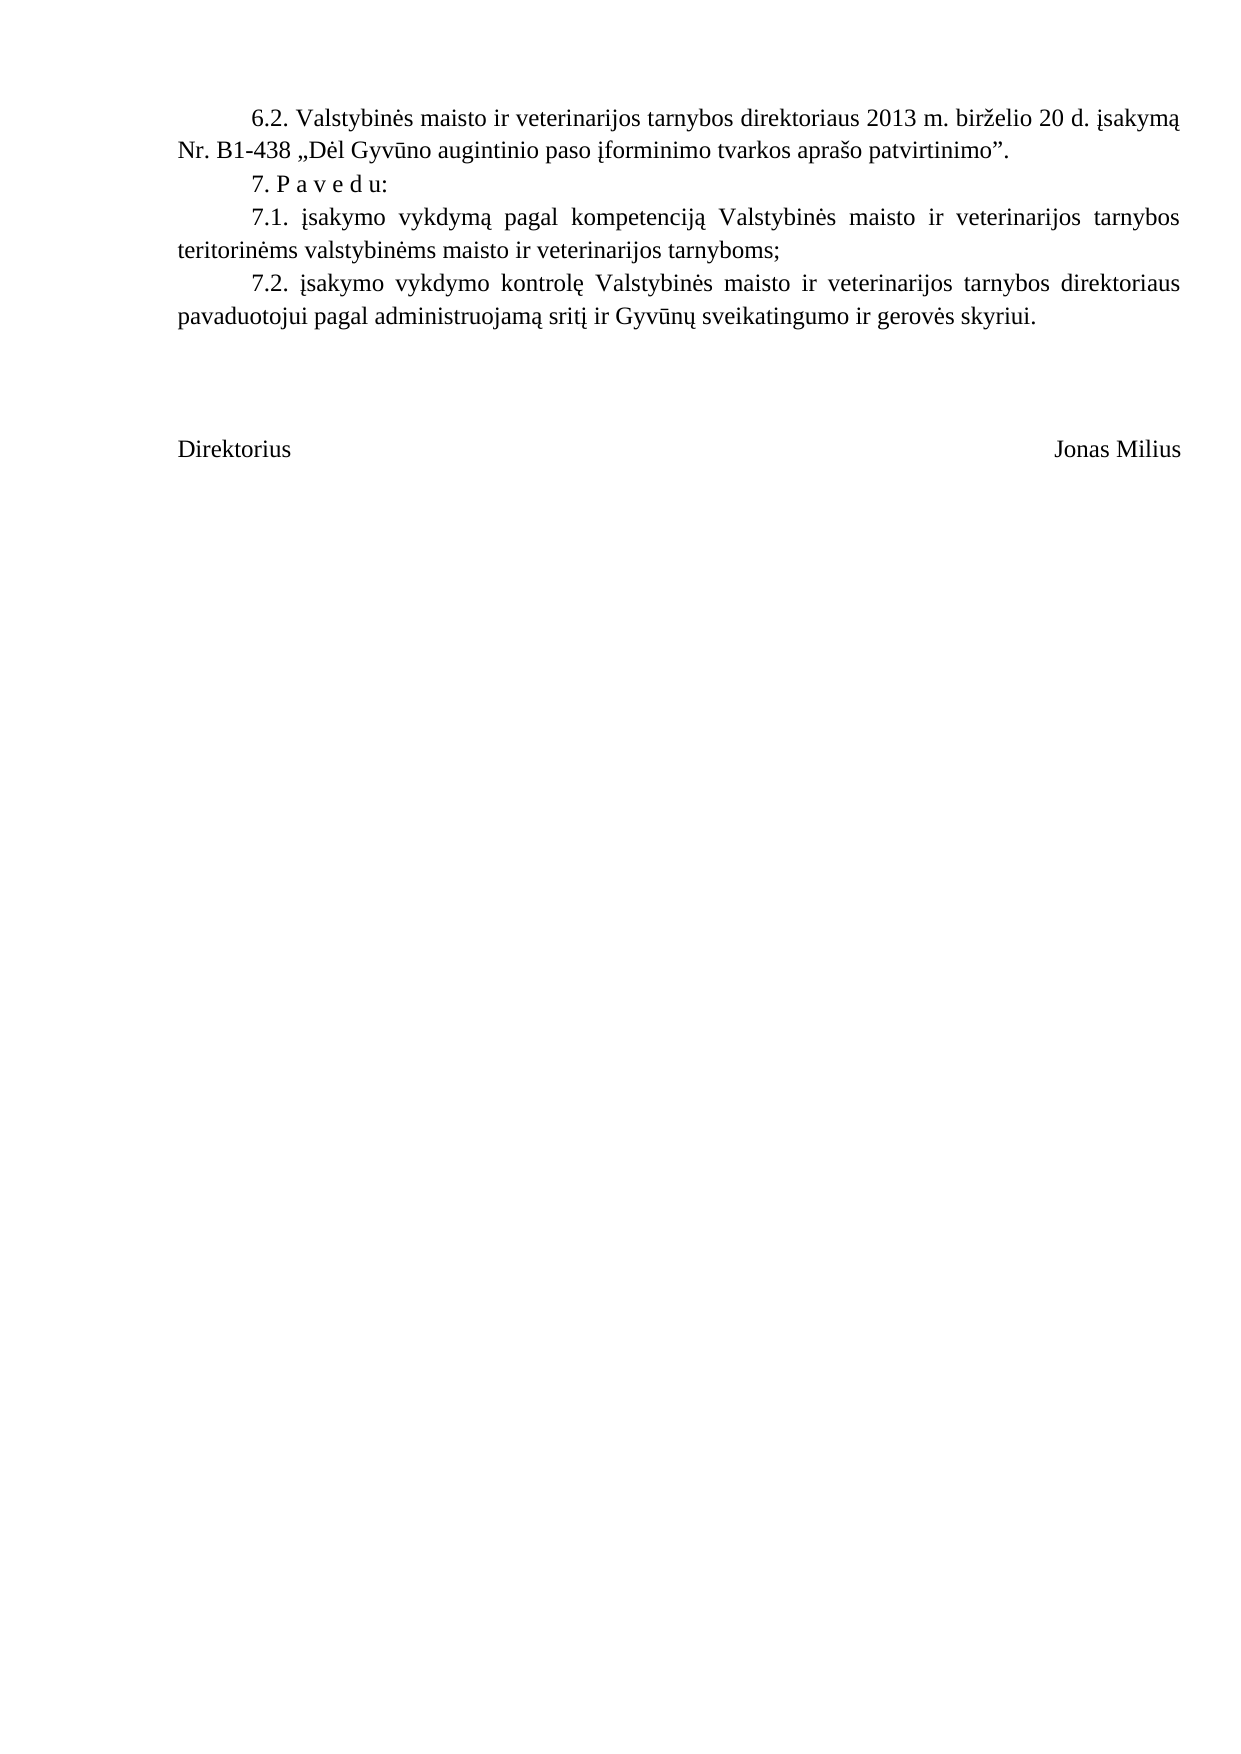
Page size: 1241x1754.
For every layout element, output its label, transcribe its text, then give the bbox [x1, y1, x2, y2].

text Direktorius Jonas Milius [177, 434, 1181, 462]
text 7.1. įsakymo vykdymą pagal kompetenciją Valstybinės maisto ir veterinarijos tarnybos teritorinėms valstybinėms maisto ir veterinarijos tarnyboms; [177, 202, 1181, 263]
text 7. P a v e d u: [177, 169, 1181, 197]
text 6.2. Valstybinės maisto ir veterinarijos tarnybos direktoriaus 2013 m. birželio 20 d. įsakymą Nr. B1-438 „Dėl Gyvūno augintinio paso įforminimo tvarkos aprašo patvirtinimo”. [177, 103, 1181, 164]
text 7.2. įsakymo vykdymo kontrolę Valstybinės maisto ir veterinarijos tarnybos direktoriaus pavaduotojui pagal administruojamą sritį ir Gyvūnų sveikatingumo ir gerovės skyriui. [177, 268, 1181, 330]
